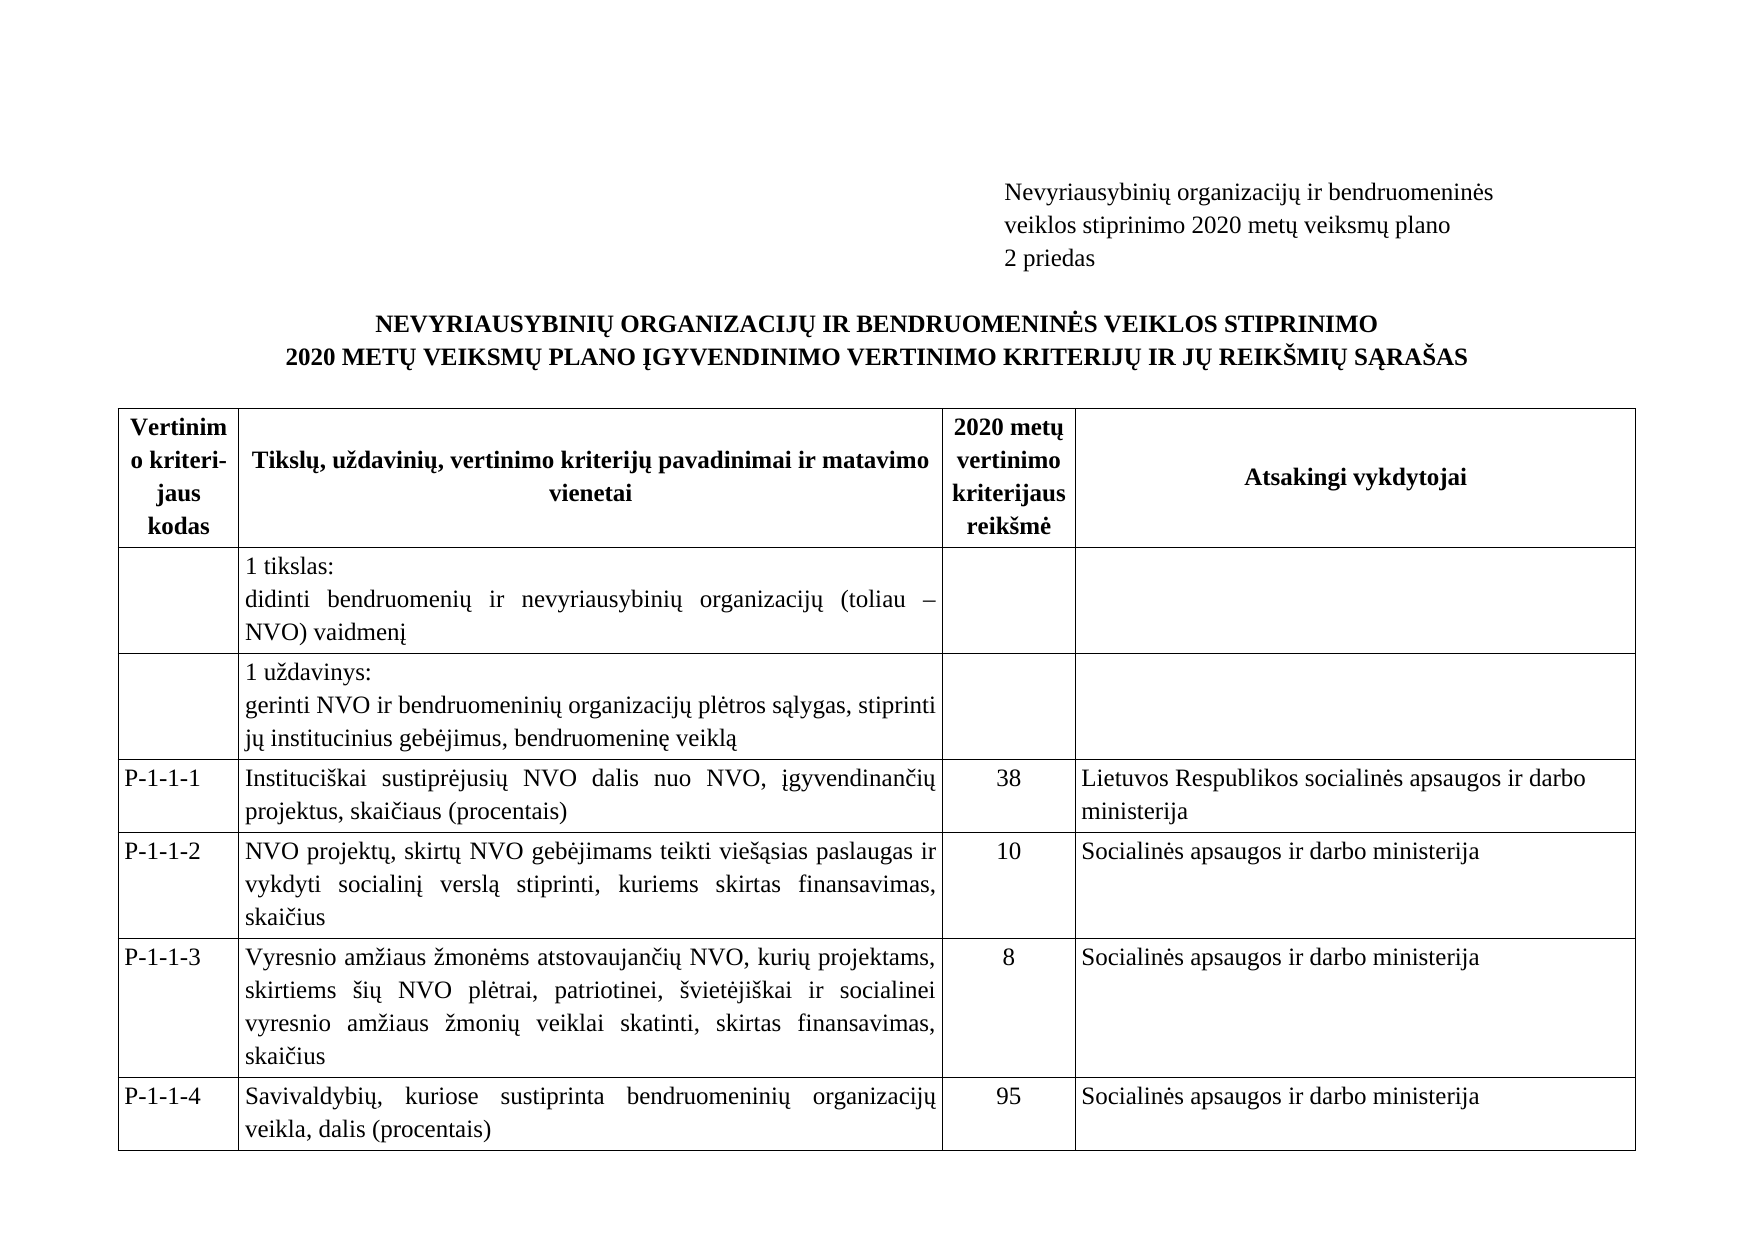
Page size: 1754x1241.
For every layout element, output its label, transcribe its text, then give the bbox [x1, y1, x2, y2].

table_cell Socialinės apsaugos ir darbo ministerija [1076, 833, 1635, 938]
table_cell 1 tikslas: didinti bendruomenių ir nevyriausybinių organizacijų (toliau – NVO) vaidmenį [239, 548, 942, 653]
table_cell P-1-1-4 [119, 1078, 238, 1150]
table_cell Savivaldybių, kuriose sustiprinta bendruomeninių organizacijų veikla, dalis (procentais) [239, 1078, 942, 1150]
table_cell 10 [943, 833, 1075, 938]
table_cell 38 [943, 760, 1075, 832]
table_cell Vyresnio amžiaus žmonėms atstovaujančių NVO, kurių projektams, skirtiems šių NVO plėtrai, patriotinei, švietėjiškai ir socialinei vyresnio amžiaus žmonių veiklai skatinti, skirtas finansavimas, skaičius [239, 939, 942, 1077]
text 2 priedas [1004, 243, 1636, 272]
table_cell [119, 548, 238, 653]
text veiklos stiprinimo 2020 metų veiksmų plano [1004, 210, 1636, 239]
table_cell [119, 654, 238, 759]
text Nevyriausybinių organizacijų ir bendruomeninės [1004, 177, 1636, 206]
table_cell [943, 654, 1075, 759]
table_cell [1076, 654, 1635, 759]
table_cell 8 [943, 939, 1075, 1077]
table_cell Socialinės apsaugos ir darbo ministerija [1076, 1078, 1635, 1150]
table_cell [1076, 548, 1635, 653]
table_header Tikslų, uždavinių, vertinimo kriterijų pavadinimai ir matavimo vienetai [239, 409, 942, 547]
text 2020 METŲ VEIKSMŲ PLANO ĮGYVENDINIMO VERTINIMO KRITERIJŲ IR JŲ REIKŠMIŲ SĄRAŠAS [118, 342, 1636, 371]
table_header 2020 metų vertinimo kriterijaus reikšmė [943, 409, 1075, 547]
table_cell Instituciškai sustiprėjusių NVO dalis nuo NVO, įgyvendinančių projektus, skaičiaus (procentais) [239, 760, 942, 832]
table_cell NVO projektų, skirtų NVO gebėjimams teikti viešąsias paslaugas ir vykdyti socialinį verslą stiprinti, kuriems skirtas finansavimas, skaičius [239, 833, 942, 938]
table_header Vertinimo kriteri-jaus kodas [119, 409, 238, 547]
table_header Atsakingi vykdytojai [1076, 409, 1635, 547]
table_cell Lietuvos Respublikos socialinės apsaugos ir darbo ministerija [1076, 760, 1635, 832]
table_cell 95 [943, 1078, 1075, 1150]
table_cell [943, 548, 1075, 653]
table_cell P-1-1-2 [119, 833, 238, 938]
table_cell P-1-1-3 [119, 939, 238, 1077]
text NEVYRIAUSYBINIŲ ORGANIZACIJŲ IR BENDRUOMENINĖS VEIKLOS STIPRINIMO [118, 309, 1636, 338]
table_cell 1 uždavinys: gerinti NVO ir bendruomeninių organizacijų plėtros sąlygas, stiprinti jų institucinius gebėjimus, bendruomeninę veiklą [239, 654, 942, 759]
table_cell Socialinės apsaugos ir darbo ministerija [1076, 939, 1635, 1077]
table_cell P-1-1-1 [119, 760, 238, 832]
